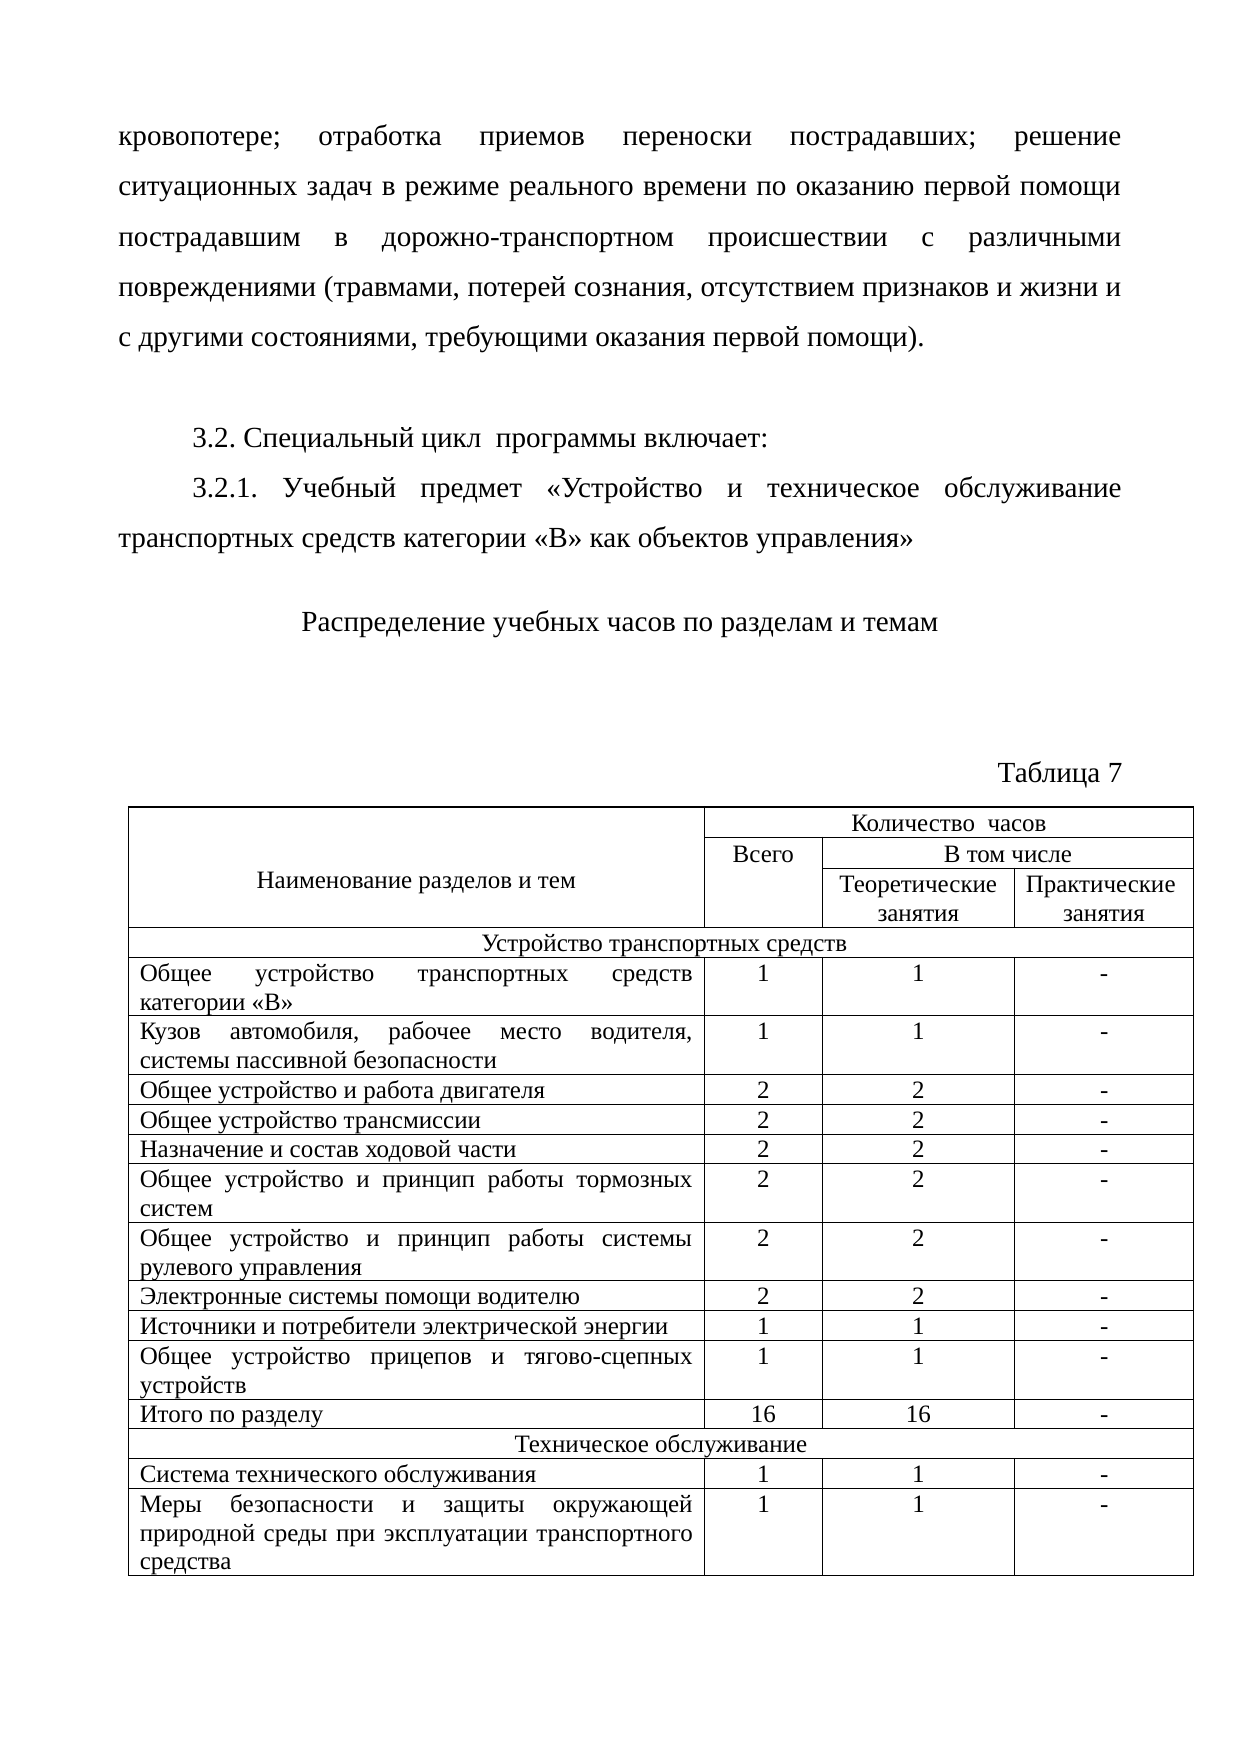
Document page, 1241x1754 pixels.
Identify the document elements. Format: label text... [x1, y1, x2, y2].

table_cell 1 [823, 1489, 1014, 1575]
table_cell Меры безопасности и защиты окружающей природной среды при эксплуатации транспортного средства [129, 1489, 704, 1575]
table_cell 1 [705, 958, 822, 1015]
table_cell 16 [823, 1400, 1014, 1428]
table_cell - [1015, 1135, 1193, 1163]
table_cell - [1015, 1311, 1193, 1340]
text 3.2. Специальный цикл программы включает: [118, 420, 1122, 453]
table_cell 1 [705, 1016, 822, 1074]
table_cell 2 [705, 1075, 822, 1104]
table_cell 1 [823, 1311, 1014, 1340]
table_cell 2 [823, 1281, 1014, 1310]
table_cell - [1015, 1489, 1193, 1575]
table_cell - [1015, 1281, 1193, 1310]
table_cell 1 [823, 1016, 1014, 1074]
table_cell Система технического обслуживания [129, 1459, 704, 1488]
table_cell Электронные системы помощи водителю [129, 1281, 704, 1310]
table_cell 16 [705, 1400, 822, 1428]
table_cell 2 [705, 1135, 822, 1163]
table_cell Общее устройство и работа двигателя [129, 1075, 704, 1104]
table_cell Общее устройство транспортных средств категории «В» [129, 958, 704, 1015]
table_cell 1 [705, 1311, 822, 1340]
table_cell Назначение и состав ходовой части [129, 1135, 704, 1163]
table_cell 1 [823, 1459, 1014, 1488]
table_header Количество часов [705, 808, 1193, 837]
table_cell - [1015, 1400, 1193, 1428]
table_cell 2 [705, 1164, 822, 1222]
table_cell 1 [705, 1489, 822, 1575]
table_cell Кузов автомобиля, рабочее место водителя, системы пассивной безопасности [129, 1016, 704, 1074]
table_cell В том числе [823, 838, 1193, 867]
table_cell Итого по разделу [129, 1400, 704, 1428]
text Таблица 7 [118, 755, 1122, 789]
table_cell - [1015, 1341, 1193, 1398]
table_cell - [1015, 1459, 1193, 1488]
table_header Наименование разделов и тем [129, 808, 704, 927]
table_cell 2 [823, 1075, 1014, 1104]
text 3.2.1. Учебный предмет «Устройство и техническое обслуживание транспортных средств категории «В» как объектов управления» [118, 470, 1122, 554]
table_cell Общее устройство и принцип работы системы рулевого управления [129, 1223, 704, 1280]
table_cell Всего [705, 838, 822, 927]
text кровопотере; отработка приемов переноски пострадавших; решение ситуационных задач в режиме реального времени по оказанию первой помощи пострадавшим в дорожно-транспортном происшествии с различными повреждениями (травмами, потерей сознания, отсутствием признаков и жизни и с другими состояниями, требующими оказания первой помощи). [118, 118, 1122, 353]
table_cell 1 [705, 1341, 822, 1398]
text Распределение учебных часов по разделам и темам [118, 604, 1122, 638]
table_cell 1 [823, 1341, 1014, 1398]
table_cell Техническое обслуживание [129, 1429, 1193, 1458]
table_cell - [1015, 1016, 1193, 1074]
table_cell - [1015, 1223, 1193, 1280]
table_cell Источники и потребители электрической энергии [129, 1311, 704, 1340]
table_cell 2 [705, 1223, 822, 1280]
table_cell 2 [823, 1223, 1014, 1280]
table_cell 2 [705, 1281, 822, 1310]
table_cell 2 [823, 1135, 1014, 1163]
table_cell 1 [705, 1459, 822, 1488]
table_cell - [1015, 958, 1193, 1015]
table_cell - [1015, 1105, 1193, 1133]
table_cell 1 [823, 958, 1014, 1015]
table_cell 2 [705, 1105, 822, 1133]
table_cell - [1015, 1164, 1193, 1222]
table_cell Теоретические занятия [823, 869, 1014, 927]
table_cell 2 [823, 1164, 1014, 1222]
table_cell Устройство транспортных средств [129, 928, 1193, 957]
table_cell - [1015, 1075, 1193, 1104]
table_cell Общее устройство трансмиссии [129, 1105, 704, 1133]
table_cell 2 [823, 1105, 1014, 1133]
table_cell Общее устройство и принцип работы тормозных систем [129, 1164, 704, 1222]
table_cell Практические занятия [1015, 869, 1193, 927]
table_cell Общее устройство прицепов и тягово-сцепных устройств [129, 1341, 704, 1398]
